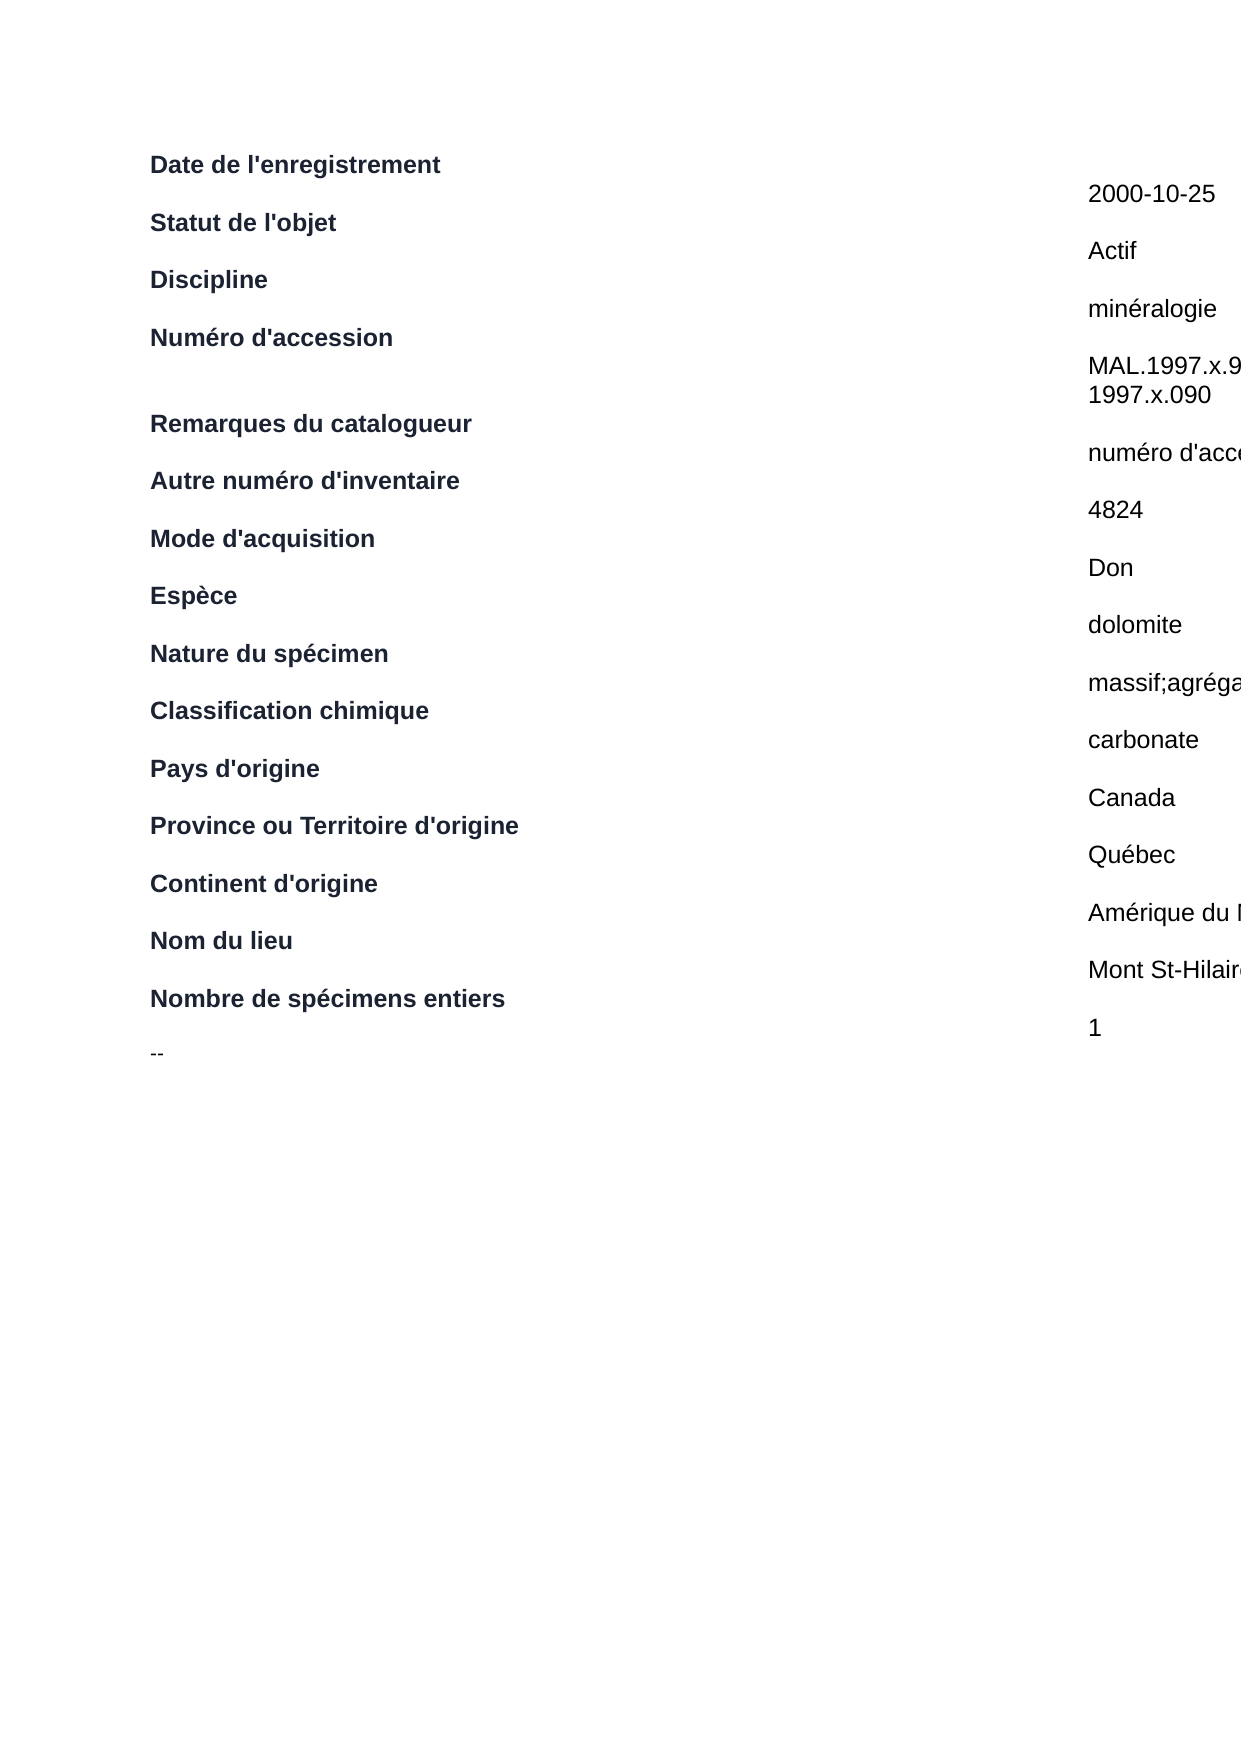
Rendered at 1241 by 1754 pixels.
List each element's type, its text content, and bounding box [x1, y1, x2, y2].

text 1997.x.090 [1088, 380, 1240, 409]
text Pays d'origine [150, 754, 1090, 782]
text Espèce [150, 581, 1090, 610]
text Date de l'enregistrement [150, 150, 1090, 179]
text Autre numéro d'inventaire [150, 466, 1090, 495]
text Remarques du catalogueur [150, 409, 1090, 437]
text Statut de l'objet [150, 207, 1090, 236]
text Amérique du Nord [1088, 897, 1240, 926]
text 4824 [1088, 495, 1240, 524]
text Nature du spécimen [150, 639, 1090, 667]
text Numéro d'accession [150, 322, 1090, 351]
text Mode d'acquisition [150, 524, 1090, 552]
text Canada [1088, 782, 1240, 811]
text -- [150, 1041, 1090, 1065]
text Nom du lieu [150, 926, 1090, 955]
text Québec [1088, 840, 1240, 869]
text MAL.1997.x.90 [1088, 351, 1240, 380]
text Continent d'origine [150, 869, 1090, 897]
text massif;agrégat;cristal [1088, 667, 1240, 696]
text carbonate [1088, 725, 1240, 754]
text Nombre de spécimens entiers [150, 984, 1090, 1012]
text Classification chimique [150, 696, 1090, 725]
text Discipline [150, 265, 1090, 294]
text 1 [1088, 1012, 1240, 1041]
text Mont St-Hilaire [1088, 955, 1240, 984]
text 2000-10-25 [1088, 179, 1240, 207]
text Don [1088, 552, 1240, 581]
text minéralogie [1088, 294, 1240, 322]
text dolomite [1088, 610, 1240, 639]
text Province ou Territoire d'origine [150, 811, 1090, 840]
text Actif [1088, 236, 1240, 265]
text numéro d'accession sur étiquette [1088, 437, 1240, 466]
